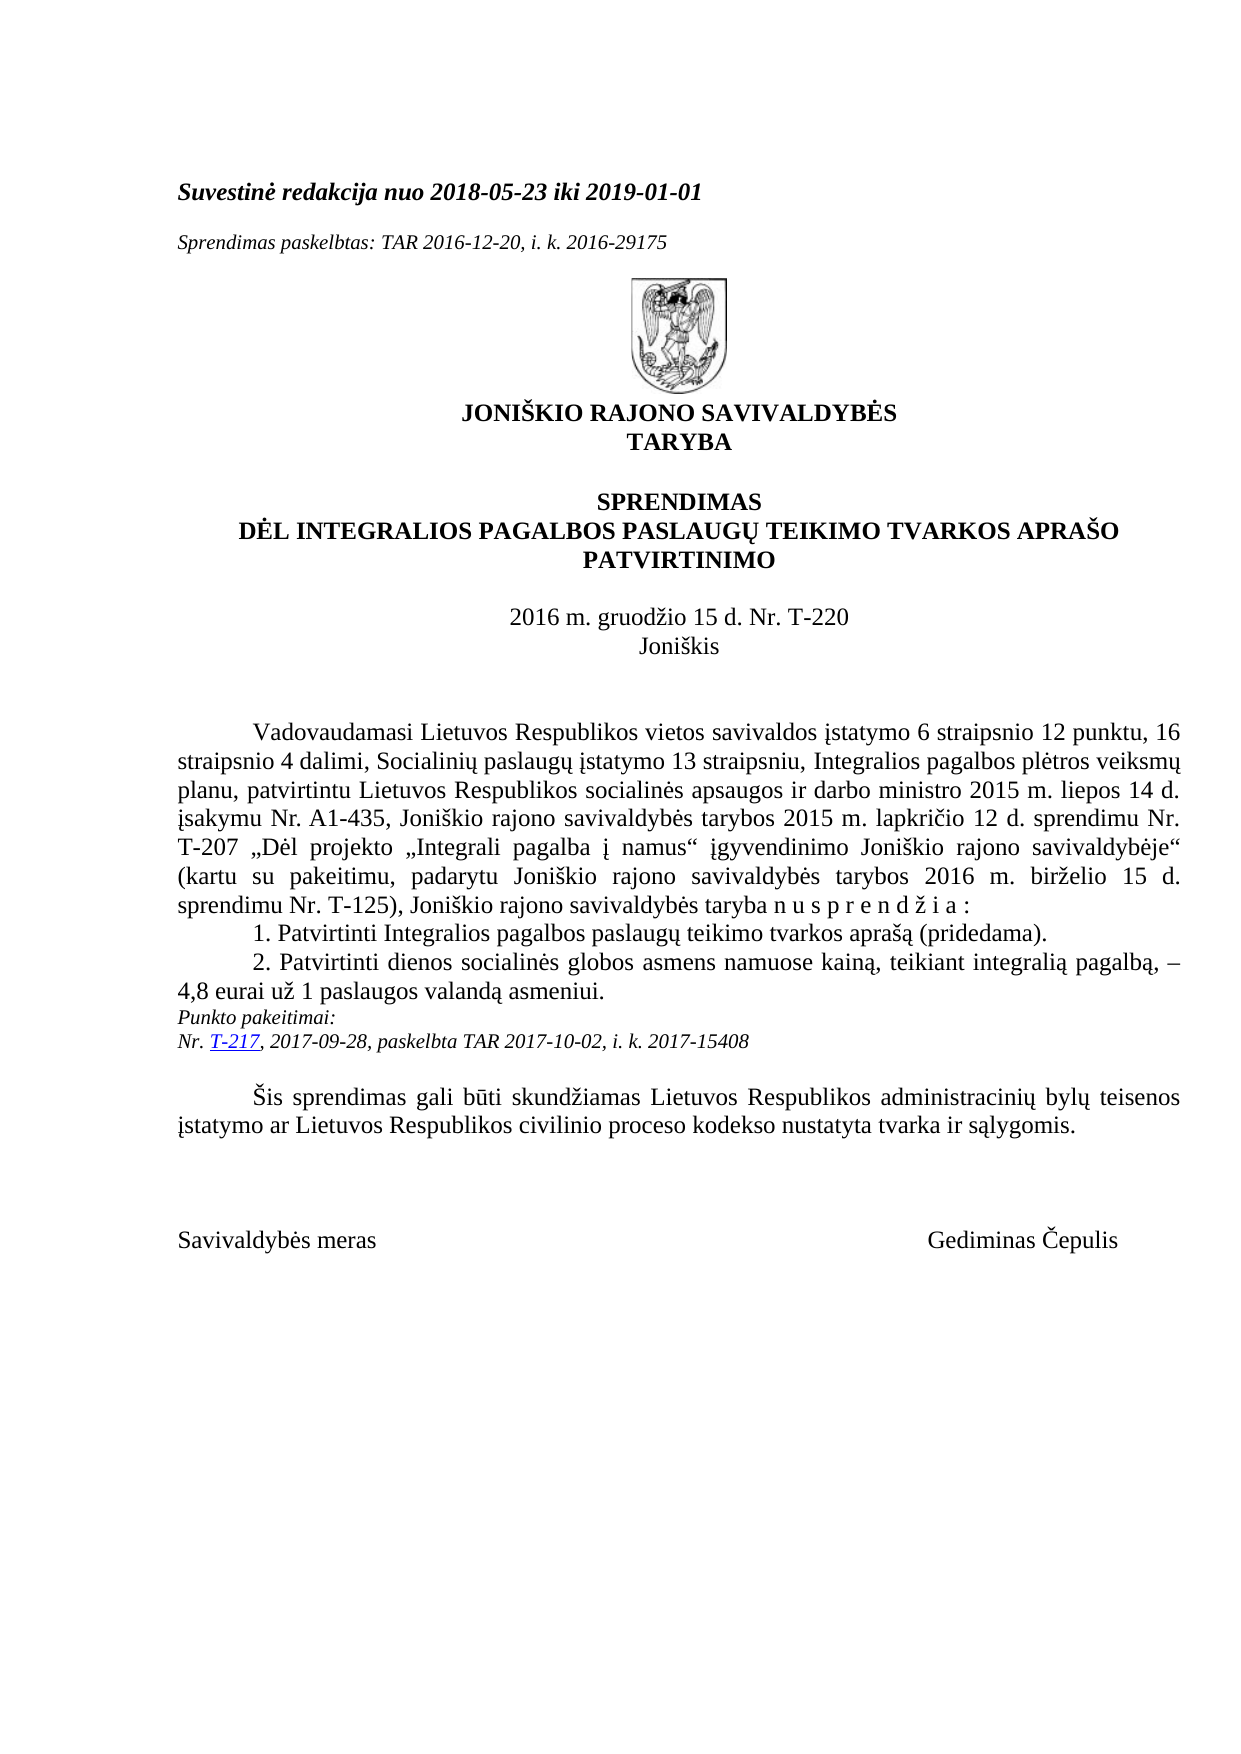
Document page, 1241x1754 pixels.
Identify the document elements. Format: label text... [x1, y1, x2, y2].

text Joniškis [177, 631, 1181, 660]
text Joniškio rajono savivaldybės TARYBA [177, 398, 1181, 456]
text Savivaldybės meras Gediminas Čepulis [177, 1225, 1181, 1254]
text 2. Patvirtinti dienos socialinės globos asmens namuose kainą, teikiant integralią pagalbą, – 4,8 eurai už 1 paslaugos valandą asmeniui. [177, 947, 1181, 1005]
text DĖL INTEGRALIOS PAGALBOS PASLAUGŲ TEIKIMO TVARKOS APRAŠO PATVIRTINIMO [177, 516, 1181, 573]
text 1. Patvirtinti Integralios pagalbos paslaugų teikimo tvarkos aprašą (pridedama). [177, 918, 1181, 947]
text Sprendimas paskelbtas: TAR 2016-12-20, i. k. 2016-29175 [177, 230, 1181, 254]
text 2016 m. gruodžio 15 d. Nr. T-220 [177, 602, 1181, 631]
text Nr. T-217, 2017-09-28, paskelbta TAR 2017-10-02, i. k. 2017-15408 [177, 1029, 1181, 1053]
text SPRENDIMAS [177, 487, 1181, 516]
text Šis sprendimas gali būti skundžiamas Lietuvos Respublikos administracinių bylų teisenos įstatymo ar Lietuvos Respublikos civilinio proceso kodekso nustatyta tvarka ir sąlygomis. [177, 1082, 1181, 1139]
text Vadovaudamasi Lietuvos Respublikos vietos savivaldos įstatymo 6 straipsnio 12 punktu, 16 straipsnio 4 dalimi, Socialinių paslaugų įstatymo 13 straipsniu, Integralios pagalbos plėtros veiksmų planu, patvirtintu Lietuvos Respublikos socialinės apsaugos ir darbo ministro 2015 m. liepos 14 d. įsakymu Nr. A1-435, Joniškio rajono savivaldybės tarybos 2015 m. lapkričio 12 d. sprendimu Nr. T-207 „Dėl projekto „Integrali pagalba į namus“ įgyvendinimo Joniškio rajono savivaldybėje“ (kartu su pakeitimu, padarytu Joniškio rajono savivaldybės tarybos 2016 m. birželio 15 d. sprendimu Nr. T-125), Joniškio rajono savivaldybės taryba nusprendžia: [177, 717, 1181, 918]
text Suvestinė redakcija nuo 2018-05-23 iki 2019-01-01 [177, 177, 1181, 206]
text Punkto pakeitimai: [177, 1005, 1181, 1029]
